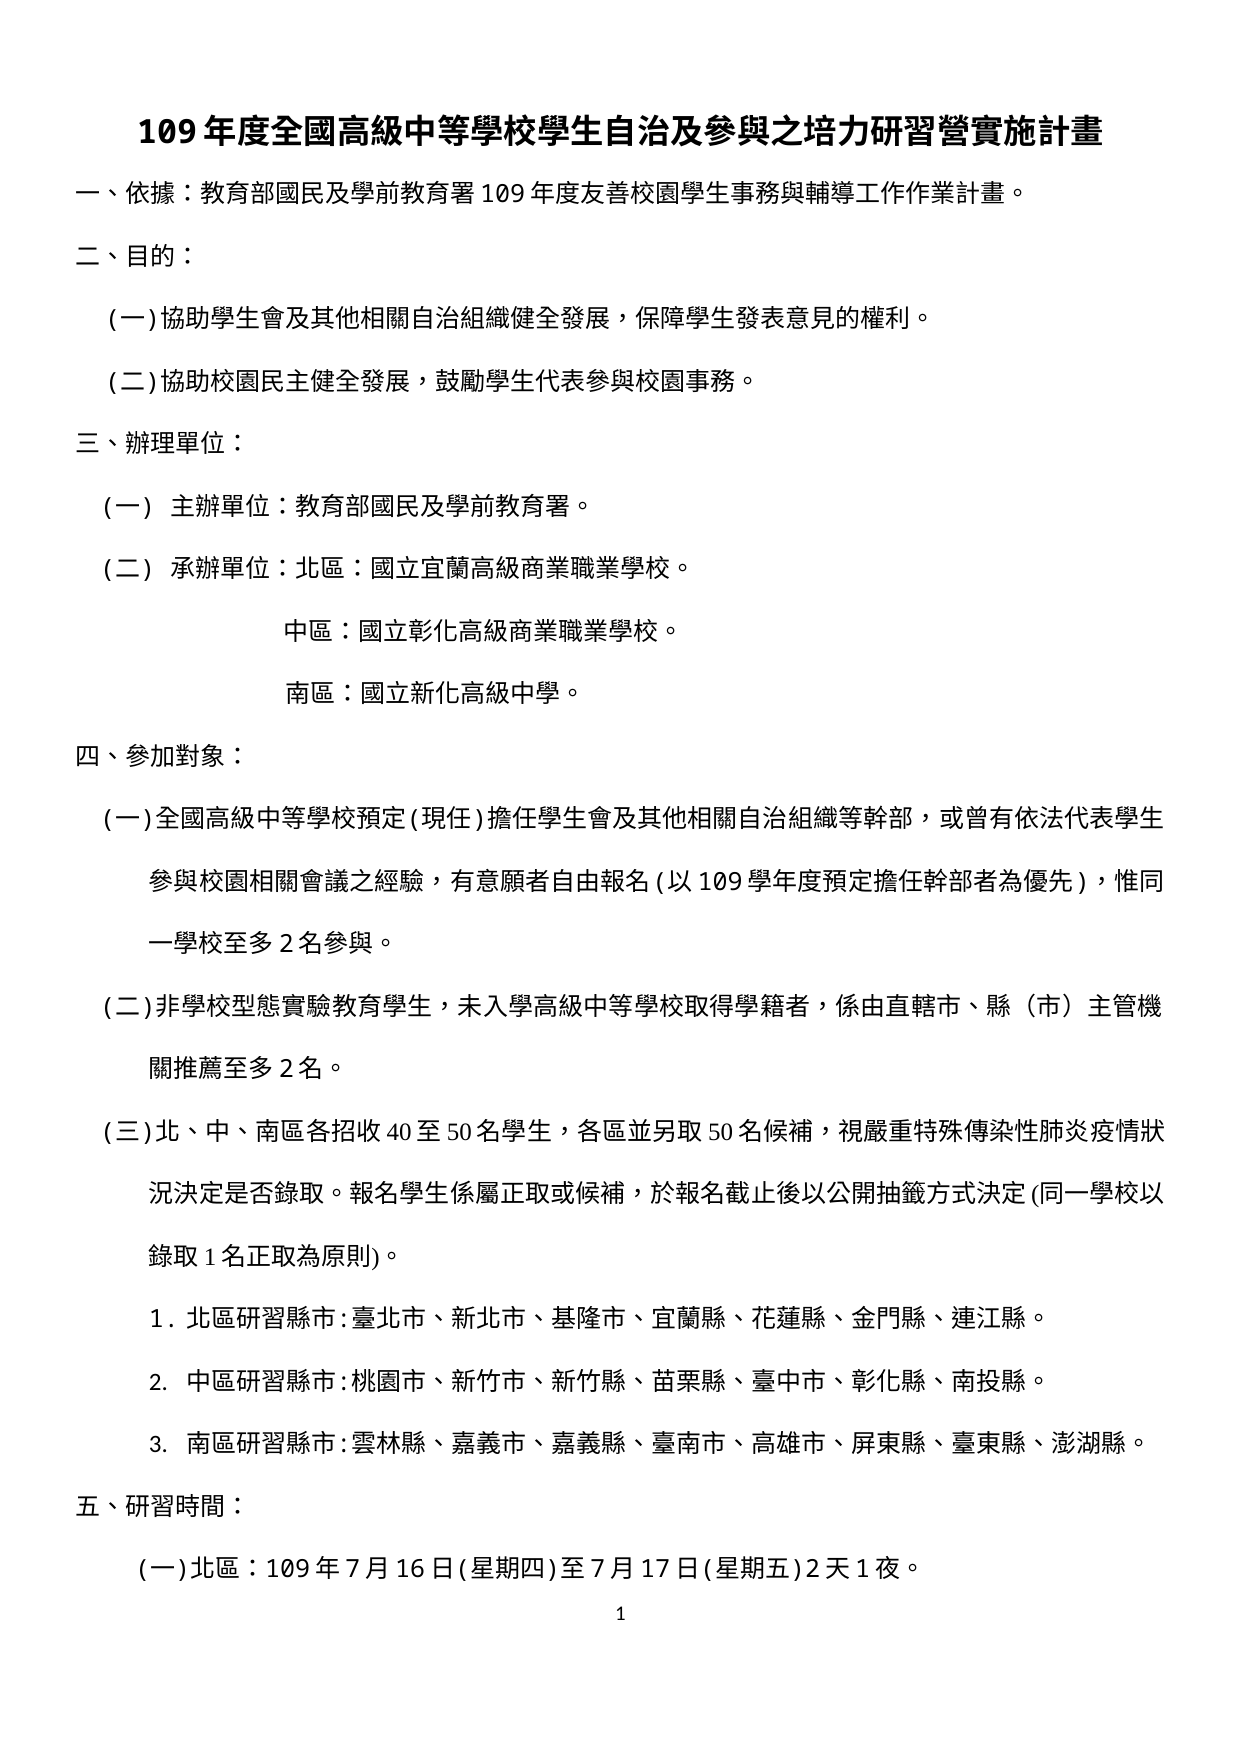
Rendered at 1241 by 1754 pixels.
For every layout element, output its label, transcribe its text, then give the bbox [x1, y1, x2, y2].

text 三、辦理單位： [75, 400, 1165, 462]
text (二)協助校園民主健全發展，鼓勵學生代表參與校園事務。 [75, 337, 1165, 400]
text (一)北區：109年7月16日(星期四)至7月17日(星期五)2天1夜。 [75, 1525, 1165, 1587]
text (三)北、中、南區各招收40至50名學生，各區並另取50名候補，視嚴重特殊傳染性肺炎疫情狀況決定是否錄取。報名學生係屬正取或候補，於報名截止後以公開抽籤方式決定(同一學校以錄取1名正取為原則)。 [100, 1087, 1165, 1275]
list 北區研習縣市:臺北市、新北市、基隆市、宜蘭縣、花蓮縣、金門縣、連江縣。 [149, 1275, 1165, 1337]
text 南區：國立新化高級中學。 [285, 650, 1165, 712]
text 二、目的： [75, 212, 1165, 275]
text (一) 主辦單位：教育部國民及學前教育署。 [75, 462, 1165, 525]
text 109年度全國高級中等學校學生自治及參與之培力研習營實施計畫 [75, 87, 1165, 150]
text (一)協助學生會及其他相關自治組織健全發展，保障學生發表意見的權利。 [75, 275, 1165, 337]
text (一)全國高級中等學校預定(現任)擔任學生會及其他相關自治組織等幹部，或曾有依法代表學生參與校園相關會議之經驗，有意願者自由報名(以109學年度預定擔任幹部者為優先)，惟同一學校至多2名參與。 [100, 775, 1165, 962]
list 中區研習縣市:桃園市、新竹市、新竹縣、苗栗縣、臺中市、彰化縣、南投縣。 [149, 1337, 1165, 1400]
text (二)非學校型態實驗教育學生，未入學高級中等學校取得學籍者，係由直轄市、縣（市）主管機關推薦至多2名。 [100, 962, 1165, 1087]
text (二) 承辦單位：北區：國立宜蘭高級商業職業學校。 [75, 525, 1165, 587]
text 四、參加對象： [75, 712, 1165, 775]
text 中區：國立彰化高級商業職業學校。 [284, 587, 1165, 650]
text 一、依據：教育部國民及學前教育署109年度友善校園學生事務與輔導工作作業計畫。 [75, 150, 1165, 212]
list 南區研習縣市:雲林縣、嘉義市、嘉義縣、臺南市、高雄市、屏東縣、臺東縣、澎湖縣。 [149, 1400, 1165, 1462]
text 五、研習時間： [75, 1462, 1165, 1525]
